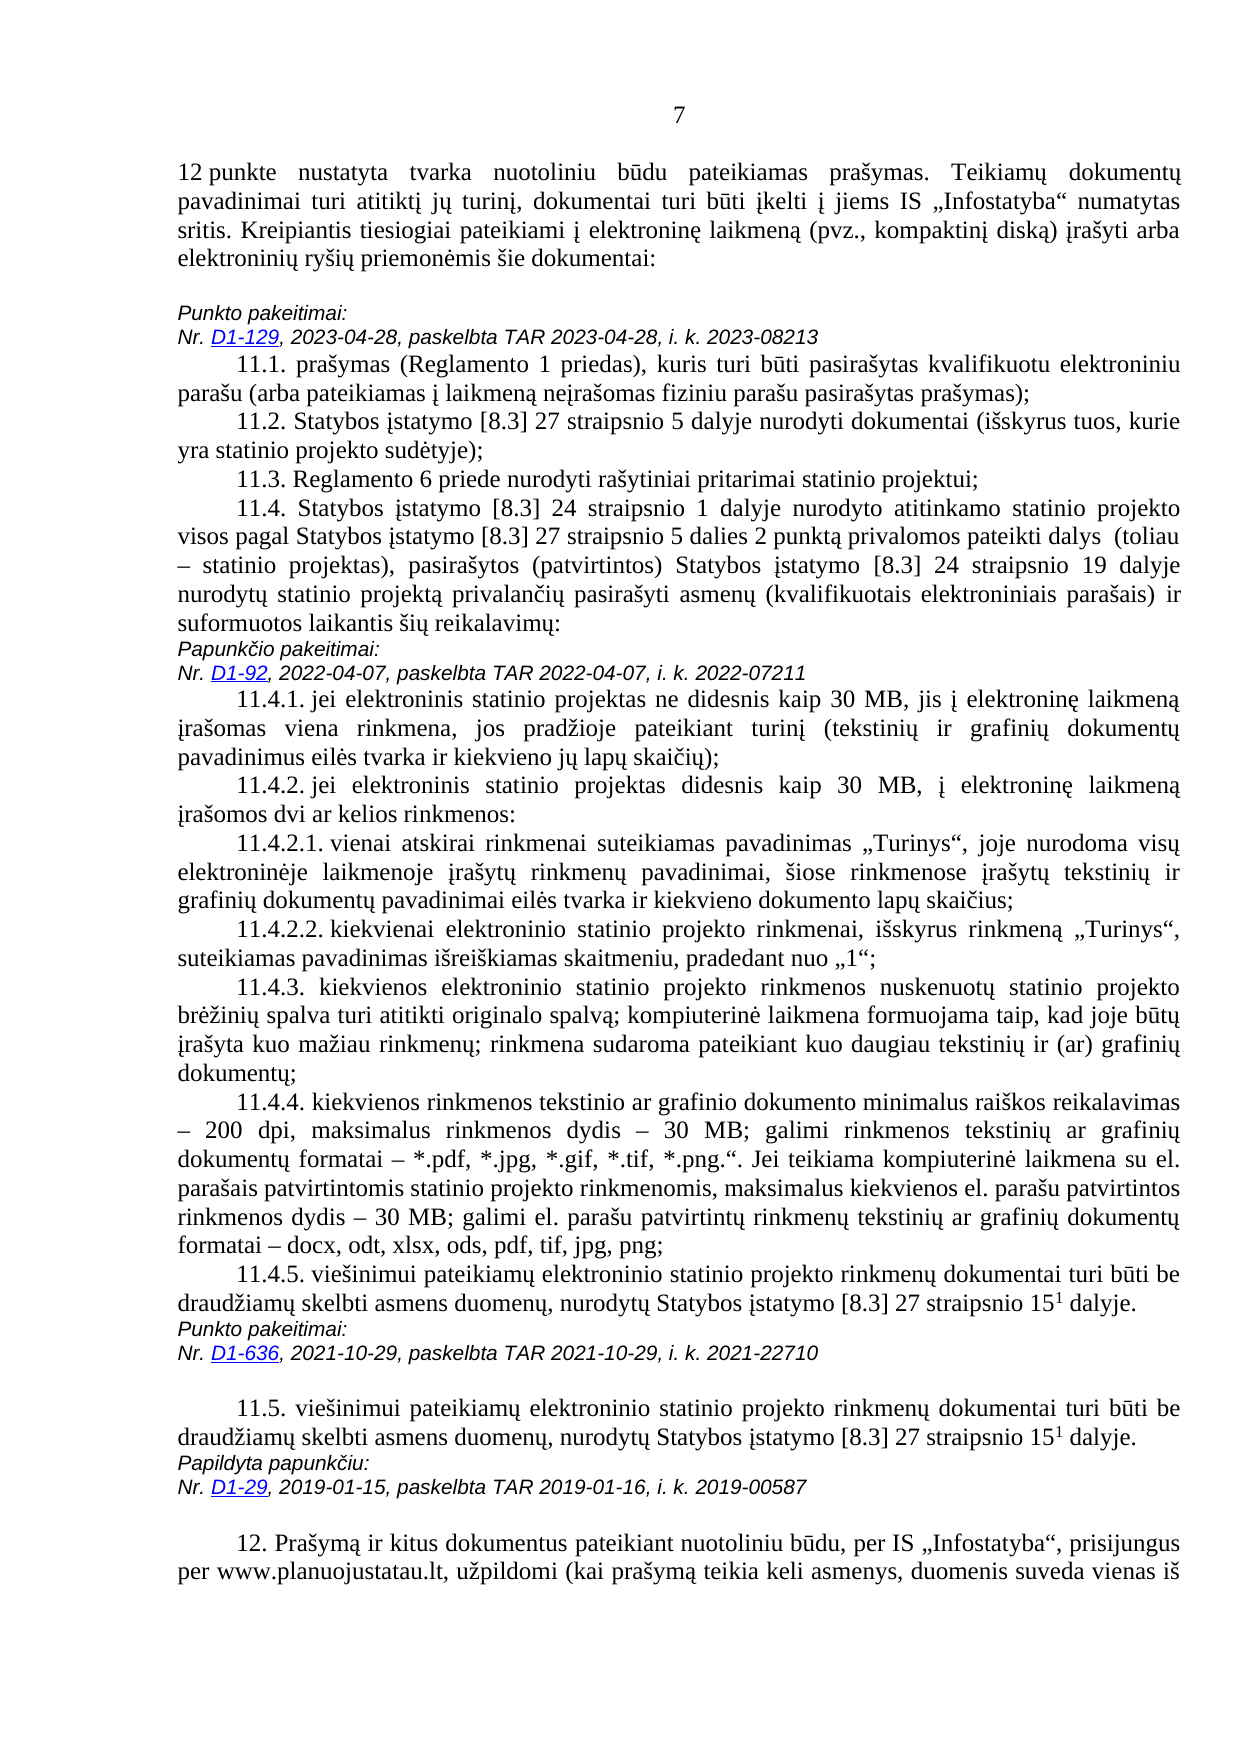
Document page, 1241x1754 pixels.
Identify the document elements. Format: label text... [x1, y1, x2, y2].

text Nr. D1-129, 2023-04-28, paskelbta TAR 2023-04-28, i. k. 2023-08213 [177, 325, 1181, 349]
text 11.4.1. jei elektroninis statinio projektas ne didesnis kaip 30 MB, jis į elektroninę laikmeną įrašomas viena rinkmena, jos pradžioje pateikiant turinį (tekstinių ir grafinių dokumentų pavadinimus eilės tvarka ir kiekvieno jų lapų skaičių); [177, 684, 1181, 771]
text 11.4.2.2. kiekvienai elektroninio statinio projekto rinkmenai, išskyrus rinkmeną „Turinys“, suteikiamas pavadinimas išreiškiamas skaitmeniu, pradedant nuo „1“; [177, 914, 1181, 972]
text 12. Prašymą ir kitus dokumentus pateikiant nuotoliniu būdu, per IS „Infostatyba“, prisijungus per www.planuojustatau.lt, užpildomi (kai prašymą teikia keli asmenys, duomenis suveda vienas iš [177, 1528, 1181, 1585]
text 12 punkte nustatyta tvarka nuotoliniu būdu pateikiamas prašymas. Teikiamų dokumentų pavadinimai turi atitiktį jų turinį, dokumentai turi būti įkelti į jiems IS „Infostatyba“ numatytas sritis. Kreipiantis tiesiogiai pateikiami į elektroninę laikmeną (pvz., kompaktinį diską) įrašyti arba elektroninių ryšių priemonėmis šie dokumentai: [177, 157, 1181, 272]
text 11.4.3. kiekvienos elektroninio statinio projekto rinkmenos nuskenuotų statinio projekto brėžinių spalva turi atitikti originalo spalvą; kompiuterinė laikmena formuojama taip, kad joje būtų įrašyta kuo mažiau rinkmenų; rinkmena sudaroma pateikiant kuo daugiau tekstinių ir (ar) grafinių dokumentų; [177, 972, 1181, 1087]
text Nr. D1-29, 2019-01-15, paskelbta TAR 2019-01-16, i. k. 2019-00587 [177, 1475, 1181, 1499]
text Papildyta papunkčiu: [177, 1451, 1181, 1475]
text Papunkčio pakeitimai: [177, 636, 1181, 660]
text 11.1. prašymas (Reglamento 1 priedas), kuris turi būti pasirašytas kvalifikuotu elektroniniu parašu (arba pateikiamas į laikmeną neįrašomas fiziniu parašu pasirašytas prašymas); [177, 349, 1181, 406]
text Punkto pakeitimai: [177, 301, 1181, 325]
text 11.4. Statybos įstatymo [8.3] 24 straipsnio 1 dalyje nurodyto atitinkamo statinio projekto visos pagal Statybos įstatymo [8.3] 27 straipsnio 5 dalies 2 punktą privalomos pateikti dalys (toliau – statinio projektas), pasirašytos (patvirtintos) Statybos įstatymo [8.3] 24 straipsnio 19 dalyje nurodytų statinio projektą privalančių pasirašyti asmenų (kvalifikuotais elektroniniais parašais) ir suformuotos laikantis šių reikalavimų: [177, 493, 1181, 636]
text 11.2. Statybos įstatymo [8.3] 27 straipsnio 5 dalyje nurodyti dokumentai (išskyrus tuos, kurie yra statinio projekto sudėtyje); [177, 406, 1181, 464]
text Nr. D1-92, 2022-04-07, paskelbta TAR 2022-04-07, i. k. 2022-07211 [177, 660, 1181, 684]
text 11.5. viešinimui pateikiamų elektroninio statinio projekto rinkmenų dokumentai turi būti be draudžiamų skelbti asmens duomenų, nurodytų Statybos įstatymo [8.3] 27 straipsnio 151 dalyje. [177, 1393, 1181, 1451]
text 11.3. Reglamento 6 priede nurodyti rašytiniai pritarimai statinio projektui; [177, 464, 1181, 493]
text 11.4.2.1. vienai atskirai rinkmenai suteikiamas pavadinimas „Turinys“, joje nurodoma visų elektroninėje laikmenoje įrašytų rinkmenų pavadinimai, šiose rinkmenose įrašytų tekstinių ir grafinių dokumentų pavadinimai eilės tvarka ir kiekvieno dokumento lapų skaičius; [177, 828, 1181, 914]
text 11.4.2. jei elektroninis statinio projektas didesnis kaip 30 MB, į elektroninę laikmeną įrašomos dvi ar kelios rinkmenos: [177, 771, 1181, 828]
text Nr. D1-636, 2021-10-29, paskelbta TAR 2021-10-29, i. k. 2021-22710 [177, 1341, 1181, 1365]
text Punkto pakeitimai: [177, 1317, 1181, 1341]
text 11.4.5. viešinimui pateikiamų elektroninio statinio projekto rinkmenų dokumentai turi būti be draudžiamų skelbti asmens duomenų, nurodytų Statybos įstatymo [8.3] 27 straipsnio 151 dalyje. [177, 1259, 1181, 1317]
text 11.4.4. kiekvienos rinkmenos tekstinio ar grafinio dokumento minimalus raiškos reikalavimas – 200 dpi, maksimalus rinkmenos dydis – 30 MB; galimi rinkmenos tekstinių ar grafinių dokumentų formatai – *.pdf, *.jpg, *.gif, *.tif, *.png.“. Jei teikiama kompiuterinė laikmena su el. parašais patvirtintomis statinio projekto rinkmenomis, maksimalus kiekvienos el. parašu patvirtintos rinkmenos dydis – 30 MB; galimi el. parašu patvirtintų rinkmenų tekstinių ar grafinių dokumentų formatai – docx, odt, xlsx, ods, pdf, tif, jpg, png; [177, 1087, 1181, 1259]
